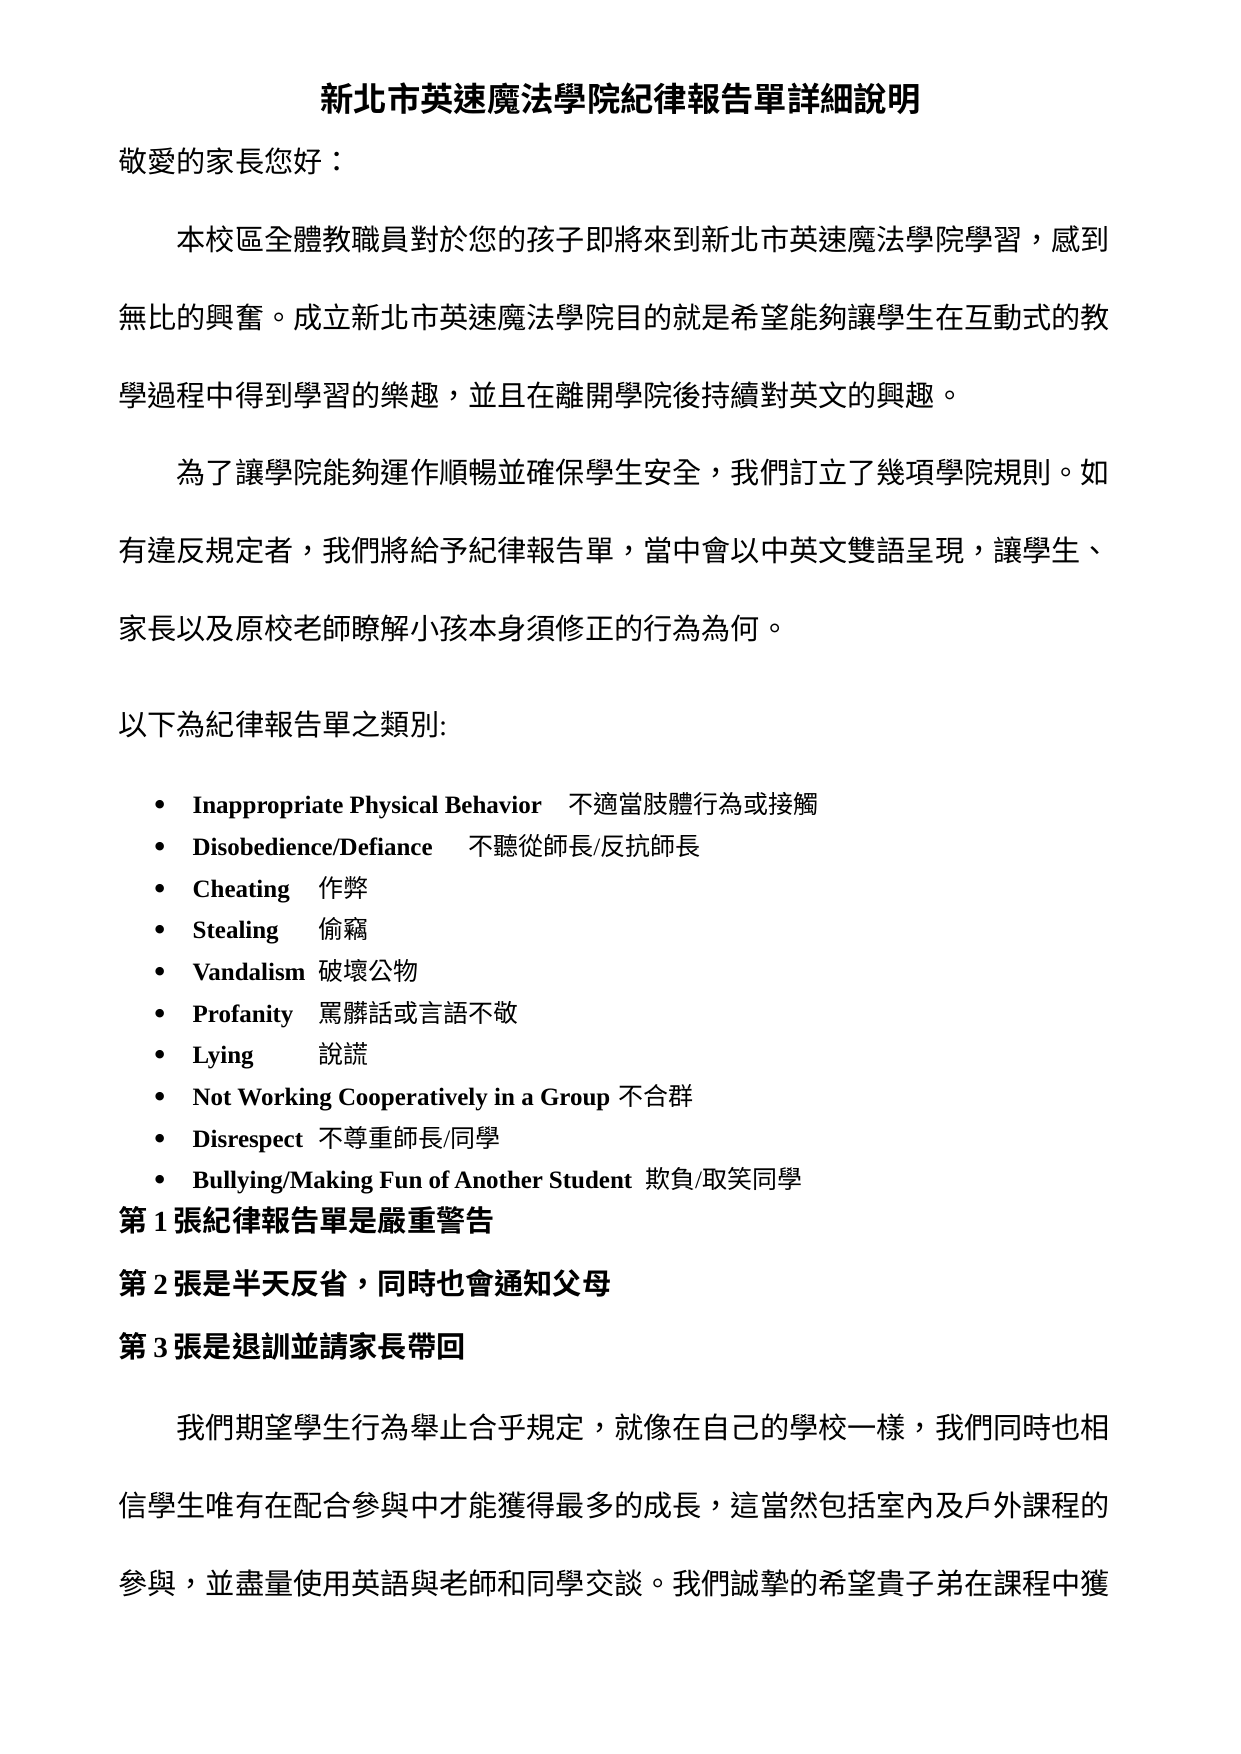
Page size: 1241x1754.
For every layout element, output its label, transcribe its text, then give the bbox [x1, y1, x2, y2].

list Disobedience/Defiance 不聽從師長/反抗師長 [155, 822, 1122, 864]
text 敬愛的家長您好： [118, 121, 1122, 199]
list Bullying/Making Fun of Another Student 欺負/取笑同學 [155, 1155, 1122, 1197]
text 本校區全體教職員對於您的孩子即將來到新北市英速魔法學院學習，感到無比的興奮。成立新北市英速魔法學院目的就是希望能夠讓學生在互動式的教學過程中得到學習的樂趣，並且在離開學院後持續對英文的興趣。 [118, 199, 1122, 432]
list Lying 說謊 [155, 1030, 1122, 1072]
text 我們期望學生行為舉止合乎規定，就像在自己的學校一樣，我們同時也相信學生唯有在配合參與中才能獲得最多的成長，這當然包括室內及戶外課程的參與，並盡量使用英語與老師和同學交談。我們誠摯的希望貴子弟在課程中獲 [118, 1387, 1122, 1621]
list Profanity 罵髒話或言語不敬 [155, 989, 1122, 1030]
text 為了讓學院能夠運作順暢並確保學生安全，我們訂立了幾項學院規則。如有違反規定者，我們將給予紀律報告單，當中會以中英文雙語呈現，讓學生、家長以及原校老師瞭解小孩本身須修正的行為為何。 [118, 432, 1122, 665]
list Inappropriate Physical Behavior 不適當肢體行為或接觸 [155, 780, 1122, 822]
text 新北市英速魔法學院紀律報告單詳細說明 [118, 73, 1122, 121]
list Disrespect 不尊重師長/同學 [155, 1114, 1122, 1155]
list Vandalism 破壞公物 [155, 947, 1122, 989]
list Stealing 偷竊 [155, 905, 1122, 947]
list Not Working Cooperatively in a Group 不合群 [155, 1072, 1122, 1114]
list Cheating 作弊 [155, 864, 1122, 905]
text 第2張是半天反省，同時也會通知父母 [118, 1261, 1122, 1303]
text 以下為紀律報告單之類別: [118, 684, 1122, 762]
text 第1張紀律報告單是嚴重警告 [118, 1197, 1122, 1239]
text 第3張是退訓並請家長帶回 [118, 1324, 1122, 1366]
